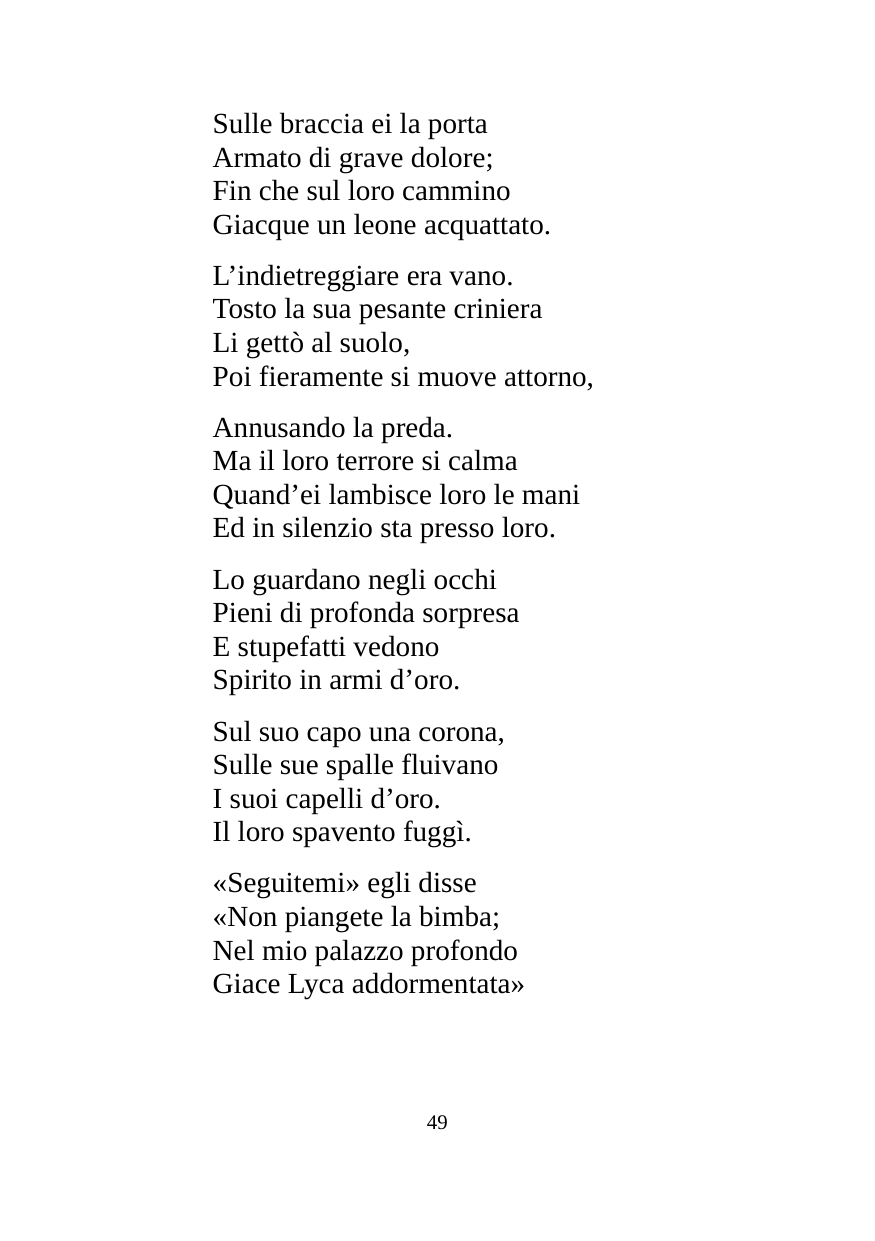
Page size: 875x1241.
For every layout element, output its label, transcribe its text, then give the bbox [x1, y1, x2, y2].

text Sul suo capo una corona, Sulle sue spalle fluivano I suoi capelli d’oro. Il loro spavento fuggì. [212, 714, 768, 848]
text Lo guardano negli occhi Pieni di profonda sorpresa E stupefatti vedono Spirito in armi d’oro. [212, 562, 768, 696]
text Annusando la preda. Ma il loro terrore si calma Quand’ei lambisce loro le mani Ed in silenzio sta presso loro. [212, 410, 768, 544]
text «Seguitemi» egli disse «Non piangete la bimba; Nel mio palazzo profondo Giace Lyca addormentata» [212, 866, 768, 1000]
text Sulle braccia ei la porta Armato di grave dolore; Fin che sul loro cammino Giacque un leone acquattato. [212, 106, 768, 240]
text L’indietreggiare era vano. Tosto la sua pesante criniera Li gettò al suolo, Poi fieramente si muove attorno, [212, 258, 768, 392]
